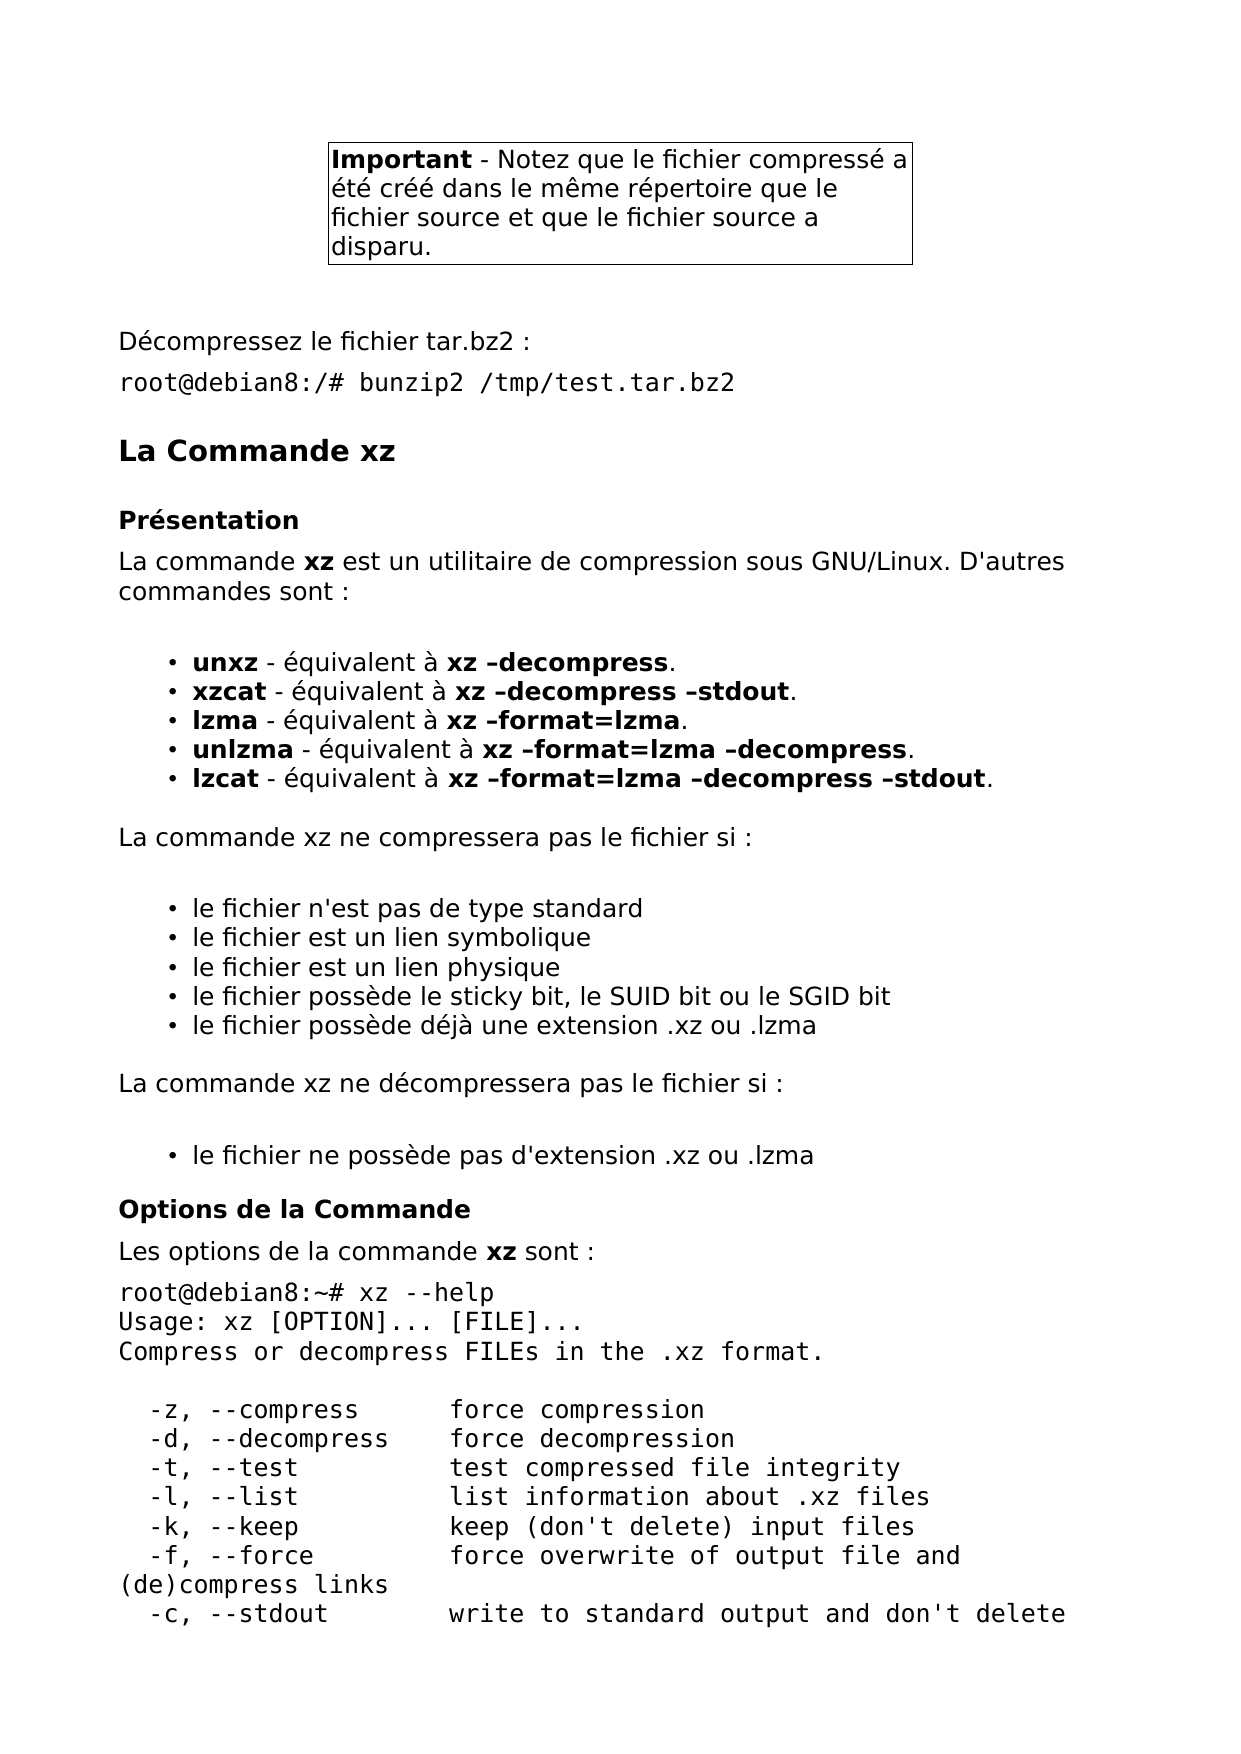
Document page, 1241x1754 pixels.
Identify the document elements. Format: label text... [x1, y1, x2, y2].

list lzcat - équivalent à xz –format=lzma –decompress –stdout. [177, 764, 1122, 794]
list unxz - équivalent à xz –decompress. [177, 648, 1122, 677]
text root@debian8:/# bunzip2 /tmp/test.tar.bz2 [118, 368, 1122, 398]
list le fichier est un lien physique [177, 953, 1122, 982]
text La commande xz ne compressera pas le fichier si : [118, 823, 1122, 852]
subtitle Options de la Commande [118, 1195, 1122, 1224]
list le fichier est un lien symbolique [177, 923, 1122, 953]
list le fichier ne possède pas d'extension .xz ou .lzma [177, 1141, 1122, 1170]
list le fichier n'est pas de type standard [177, 894, 1122, 923]
list unlzma - équivalent à xz –format=lzma –decompress. [177, 735, 1122, 764]
subtitle Présentation [118, 506, 1122, 535]
text La commande xz ne décompressera pas le fichier si : [118, 1070, 1122, 1099]
text La commande xz est un utilitaire de compression sous GNU/Linux. D'autres commandes sont : [118, 548, 1122, 606]
subtitle La Commande xz [118, 434, 1122, 468]
list le fichier possède déjà une extension .xz ou .lzma [177, 1011, 1122, 1040]
text Les options de la commande xz sont : [118, 1237, 1122, 1266]
list lzma - équivalent à xz –format=lzma. [177, 706, 1122, 735]
table_header Important - Notez que le fichier compressé a été créé dans le même répertoire que le fichier source et que le fichier source a disparu. [329, 143, 912, 264]
text Décompressez le fichier tar.bz2 : [118, 327, 1122, 356]
list xzcat - équivalent à xz –decompress –stdout. [177, 677, 1122, 706]
text root@debian8:~# xz --help Usage: xz [OPTION]... [FILE]... Compress or decompress FILEs in the .xz format. -z, --compress force compression -d, --decompress force decompression -t, --test test compressed file integrity -l, --list list information about .xz files -k, --keep keep (don't delete) input files -f, --force force overwrite of output file and (de)compress links -c, --stdout write to standard output and don't delete [118, 1278, 1122, 1628]
list le fichier possède le sticky bit, le SUID bit ou le SGID bit [177, 982, 1122, 1011]
